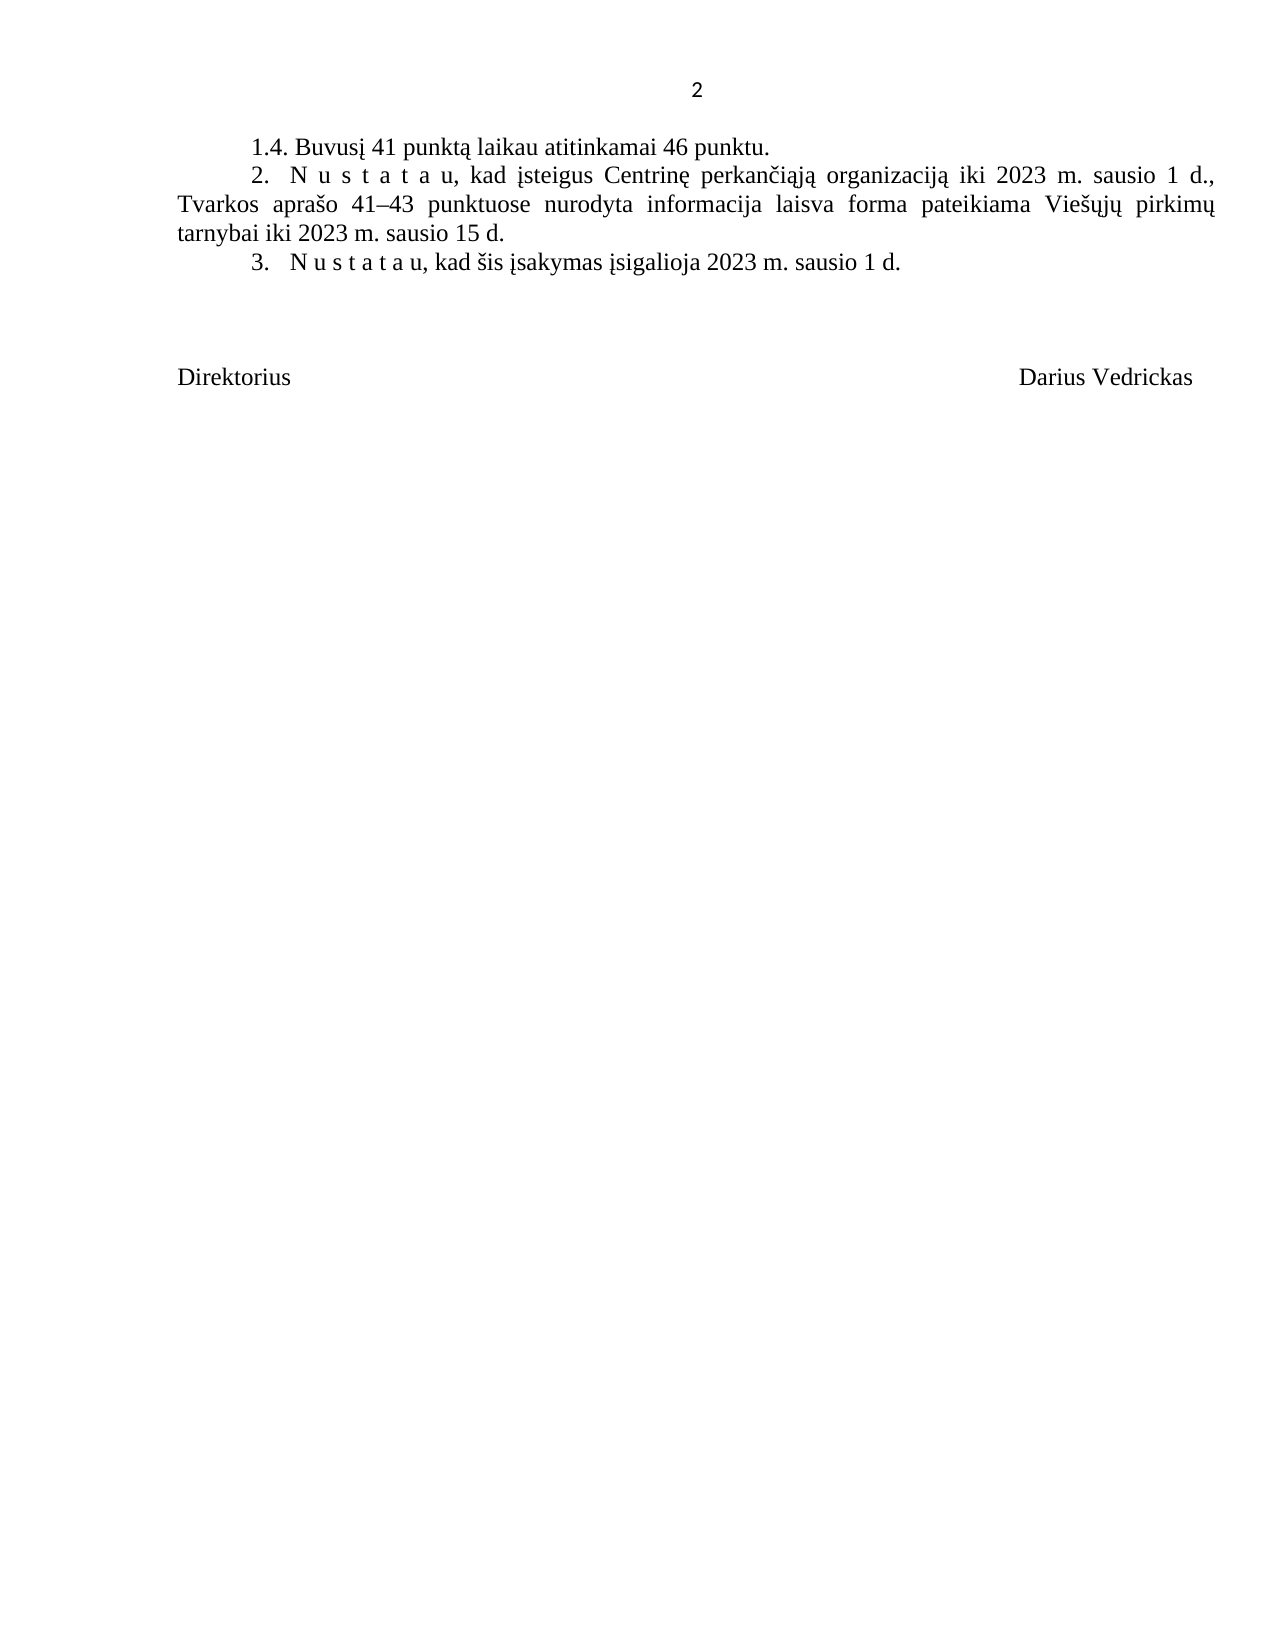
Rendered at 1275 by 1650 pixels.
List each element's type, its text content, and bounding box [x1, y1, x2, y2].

text Direktorius Darius Vedrickas [177, 362, 1216, 391]
text 3. N u s t a t a u, kad šis įsakymas įsigalioja 2023 m. sausio 1 d. [177, 247, 1216, 276]
text 2. N u s t a t a u, kad įsteigus Centrinę perkančiąją organizaciją iki 2023 m. sausio 1 d., Tvarkos aprašo 41–43 punktuose nurodyta informacija laisva forma pateikiama Viešųjų pirkimų tarnybai iki 2023 m. sausio 15 d. [177, 161, 1216, 247]
text 1.4. Buvusį 41 punktą laikau atitinkamai 46 punktu. [177, 132, 1216, 161]
